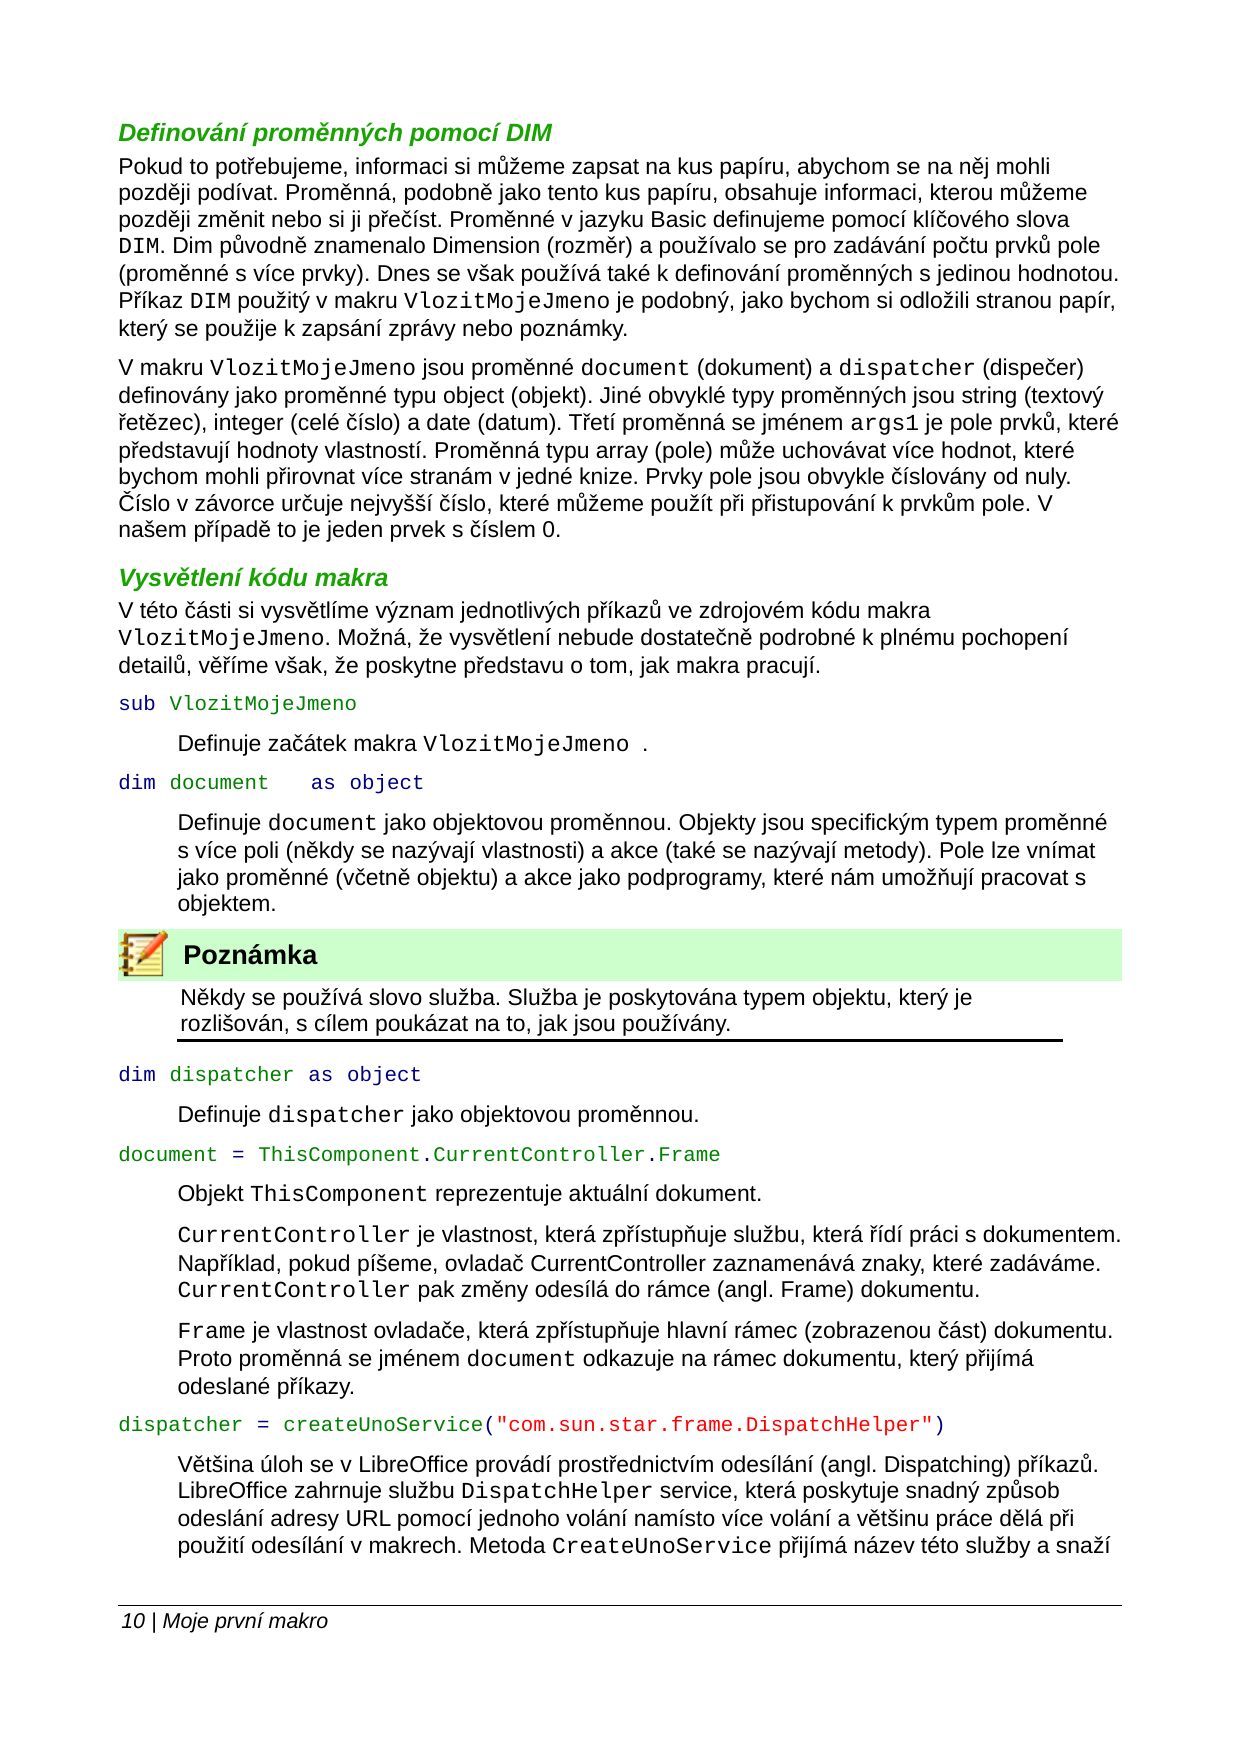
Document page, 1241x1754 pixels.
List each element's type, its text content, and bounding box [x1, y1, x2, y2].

text dim document as object [118, 770, 1122, 796]
text Objekt ThisComponent reprezentuje aktuální dokument. [177, 1180, 1122, 1209]
subtitle Vysvětlení kódu makra [118, 563, 1122, 592]
text document = ThisComponent.CurrentController.Frame [118, 1142, 1122, 1168]
text Většina úloh se v LibreOffice provádí prostřednictvím odesílání (angl. Dispatching) příkazů. LibreOffice zahrnuje službu DispatchHelper service, která poskytuje snadný způsob odeslání adresy URL pomocí jednoho volání namísto více volání a většinu práce dělá při použití odesílání v makrech. Metoda CreateUnoService přijímá název této služby a snaží [177, 1451, 1122, 1560]
text Definuje dispatcher jako objektovou proměnnou. [177, 1101, 1122, 1129]
text V této části si vysvětlíme význam jednotlivých příkazů ve zdrojovém kódu makra VlozitMojeJmeno. Možná, že vysvětlení nebude dostatečně podrobné k plnému pochopení detailů, věříme však, že poskytne představu o tom, jak makra pracují. [118, 597, 1122, 678]
text dispatcher = createUnoService("com.sun.star.frame.DispatchHelper") [118, 1412, 1122, 1438]
text Pokud to potřebujeme, informaci si můžeme zapsat na kus papíru, abychom se na něj mohli později podívat. Proměnná, podobně jako tento kus papíru, obsahuje informaci, kterou můžeme později změnit nebo si ji přečíst. Proměnné v jazyku Basic definujeme pomocí klíčového slova DIM. Dim původně znamenalo Dimension (rozměr) a používalo se pro zadávání počtu prvků pole (proměnné s více prvky). Dnes se však používá také k definování proměnných s jedinou hodnotou. Příkaz DIM použitý v makru VlozitMojeJmeno je podobný, jako bychom si odložili stranou papír, který se použije k zapsání zprávy nebo poznámky. [118, 153, 1122, 341]
text Někdy se používá slovo služba. Služba je poskytována typem objektu, který je rozlišován, s cílem poukázat na to, jak jsou používány. [177, 981, 1063, 1039]
text dim dispatcher as object [118, 1063, 1122, 1088]
picture [119, 929, 170, 980]
subtitle Poznámka [118, 929, 1122, 981]
text CurrentController je vlastnost, která zpřístupňuje službu, která řídí práci s dokumentem. Například, pokud píšeme, ovladač CurrentController zaznamenává znaky, které zadáváme. CurrentController pak změny odesílá do rámce (angl. Frame) dokumentu. [177, 1221, 1122, 1304]
text sub VlozitMojeJmeno [118, 691, 1122, 717]
text Definuje začátek makra VlozitMojeJmeno . [177, 729, 1122, 758]
text Frame je vlastnost ovladače, která zpřístupňuje hlavní rámec (zobrazenou část) dokumentu. Proto proměnná se jménem document odkazuje na rámec dokumentu, který přijímá odeslané příkazy. [177, 1317, 1122, 1400]
text V makru VlozitMojeJmeno jsou proměnné document (dokument) a dispatcher (dispečer) definovány jako proměnné typu object (objekt). Jiné obvyklé typy proměnných jsou string (textový řetězec), integer (celé číslo) a date (datum). Třetí proměnná se jménem args1 je pole prvků, které představují hodnoty vlastností. Proměnná typu array (pole) může uchovávat více hodnot, které bychom mohli přirovnat více stranám v jedné knize. Prvky pole jsou obvykle číslovány od nuly. Číslo v závorce určuje nejvyšší číslo, které můžeme použít při přistupování k prvkům pole. V našem případě to je jeden prvek s číslem 0. [118, 354, 1122, 542]
text Definuje document jako objektovou proměnnou. Objekty jsou specifickým typem proměnné s více poli (někdy se nazývají vlastnosti) a akce (také se nazývají metody). Pole lze vnímat jako proměnné (včetně objektu) a akce jako podprogramy, které nám umožňují pracovat s objektem. [177, 809, 1122, 916]
subtitle Definování proměnných pomocí DIM [118, 118, 1122, 147]
